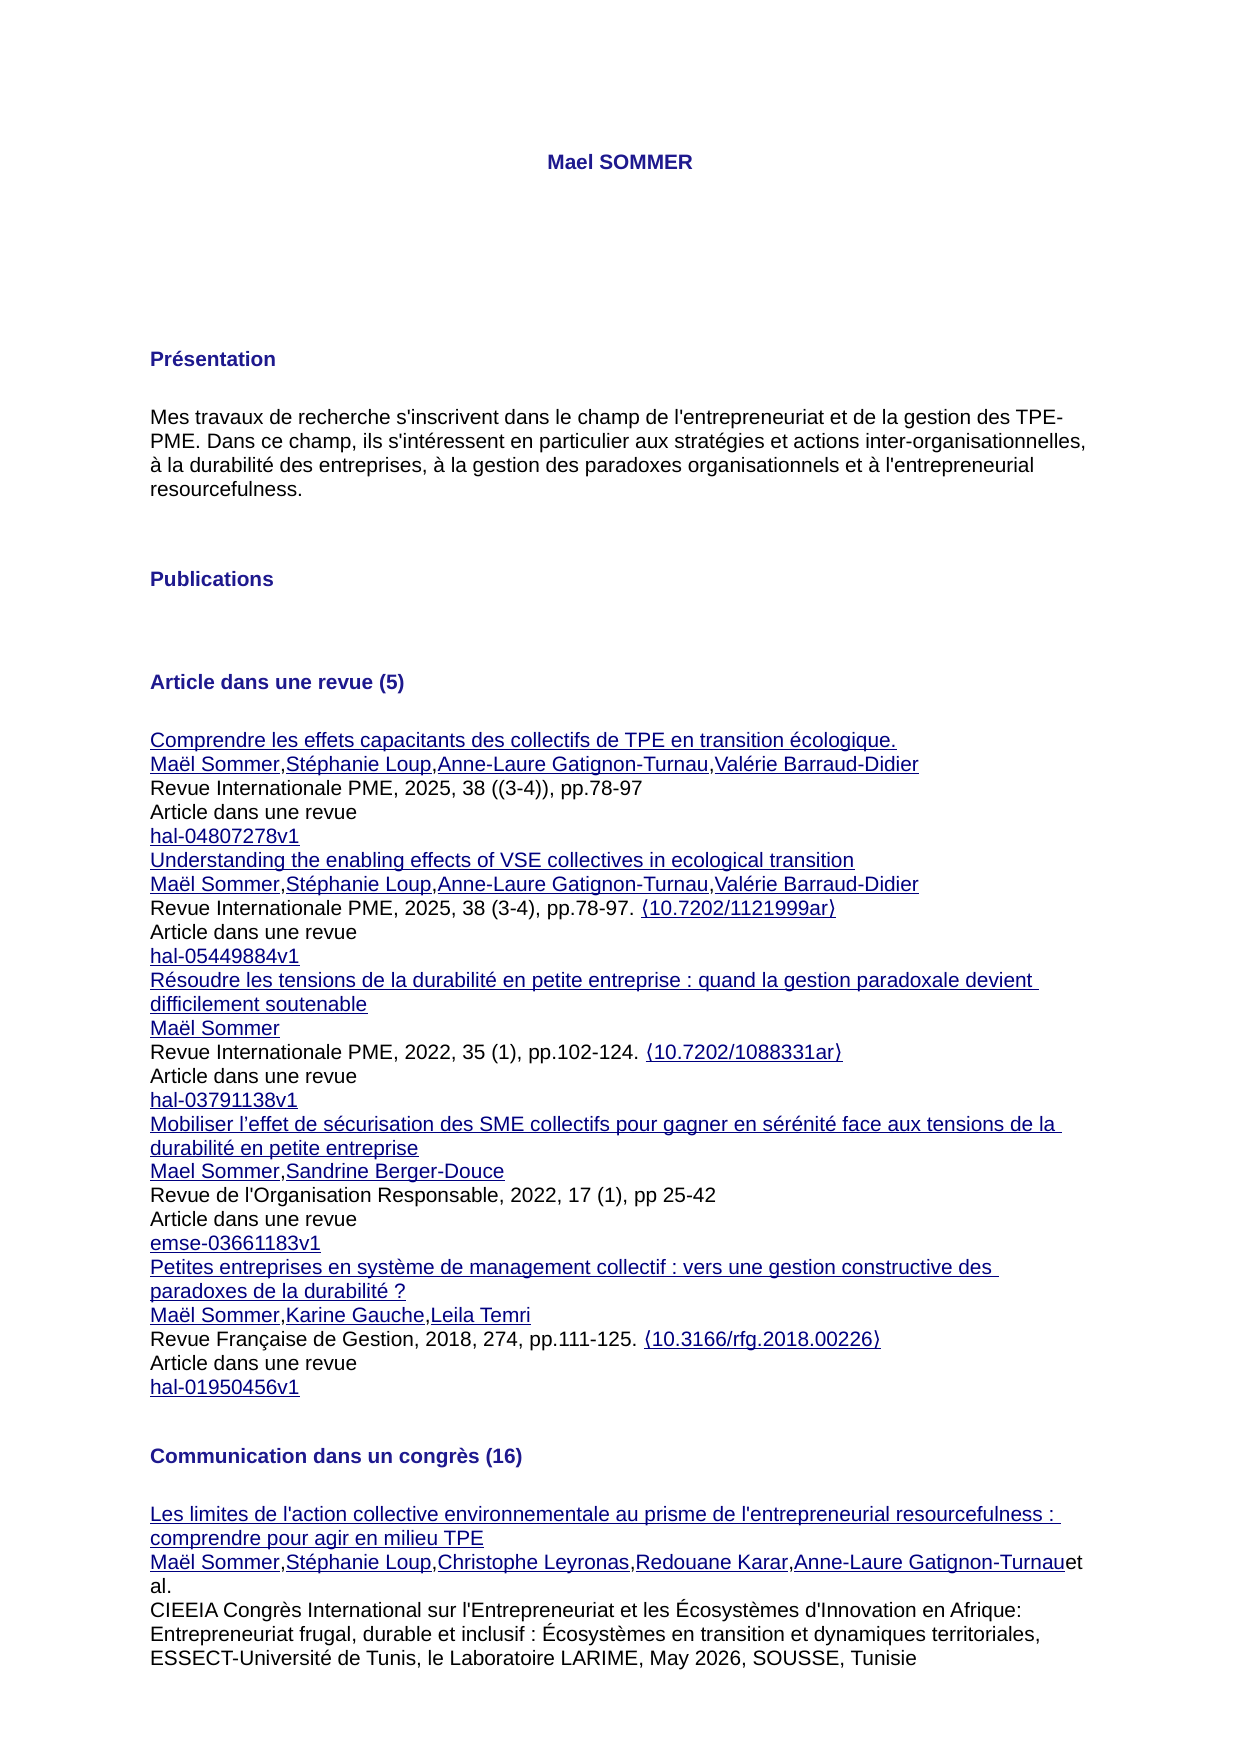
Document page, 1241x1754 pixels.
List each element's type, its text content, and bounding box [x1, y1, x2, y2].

text Mes travaux de recherche s'inscrivent dans le champ de l'entrepreneuriat et de la gestion des TPE-PME. Dans ce champ, ils s'intéressent en particulier aux stratégies et actions inter-organisationnelles, à la durabilité des entreprises, à la gestion des paradoxes organisationnels et à l'entrepreneurial resourcefulness. [150, 405, 1090, 501]
table_cell Mobiliser l’effet de sécurisation des SME collectifs pour gagner en sérénité face aux tensions de la durabilité en petite entreprise Mael Sommer,Sandrine Berger-Douce Revue de l'Organisation Responsable, 2022, 17 (1), pp 25-42 Article dans une revue emse-03661183v1 [150, 1111, 1090, 1255]
table_header Comprendre les effets capacitants des collectifs de TPE en transition écologique. Maël Sommer,Stéphanie Loup,Anne-Laure Gatignon-Turnau,Valérie Barraud-Didier Revue Internationale PME, 2025, 38 ((3-4)), pp.78-97 Article dans une revue hal-04807278v1 [150, 728, 1090, 848]
table_cell Understanding the enabling effects of VSE collectives in ecological transition Maël Sommer,Stéphanie Loup,Anne-Laure Gatignon-Turnau,Valérie Barraud-Didier Revue Internationale PME, 2025, 38 (3-4), pp.78-97. ⟨10.7202/1121999ar⟩ Article dans une revue hal-05449884v1 [150, 848, 1090, 968]
table_cell Petites entreprises en système de management collectif : vers une gestion constructive des paradoxes de la durabilité ? Maël Sommer,Karine Gauche,Leila Temri Revue Française de Gestion, 2018, 274, pp.111-125. ⟨10.3166/rfg.2018.00226⟩ Article dans une revue hal-01950456v1 [150, 1255, 1090, 1399]
table_header Les limites de l'action collective environnementale au prisme de l'entrepreneurial resourcefulness : comprendre pour agir en milieu TPE Maël Sommer,Stéphanie Loup,Christophe Leyronas,Redouane Karar,Anne-Laure Gatignon-Turnauet al. CIEEIA Congrès International sur l'Entrepreneuriat et les Écosystèmes d'Innovation en Afrique: Entrepreneuriat frugal, durable et inclusif : Écosystèmes en transition et dynamiques territoriales, ESSECT-Université de Tunis, le Laboratoire LARIME, May 2026, SOUSSE, Tunisie [150, 1502, 1090, 1670]
subtitle Publications [150, 567, 1090, 591]
subtitle Communication dans un congrès (16) [150, 1444, 1090, 1468]
subtitle Présentation [150, 347, 1090, 371]
subtitle Mael SOMMER [150, 150, 1090, 174]
table_cell Résoudre les tensions de la durabilité en petite entreprise : quand la gestion paradoxale devient difficilement soutenable Maël Sommer Revue Internationale PME, 2022, 35 (1), pp.102-124. ⟨10.7202/1088331ar⟩ Article dans une revue hal-03791138v1 [150, 968, 1090, 1111]
subtitle Article dans une revue (5) [150, 670, 1090, 694]
